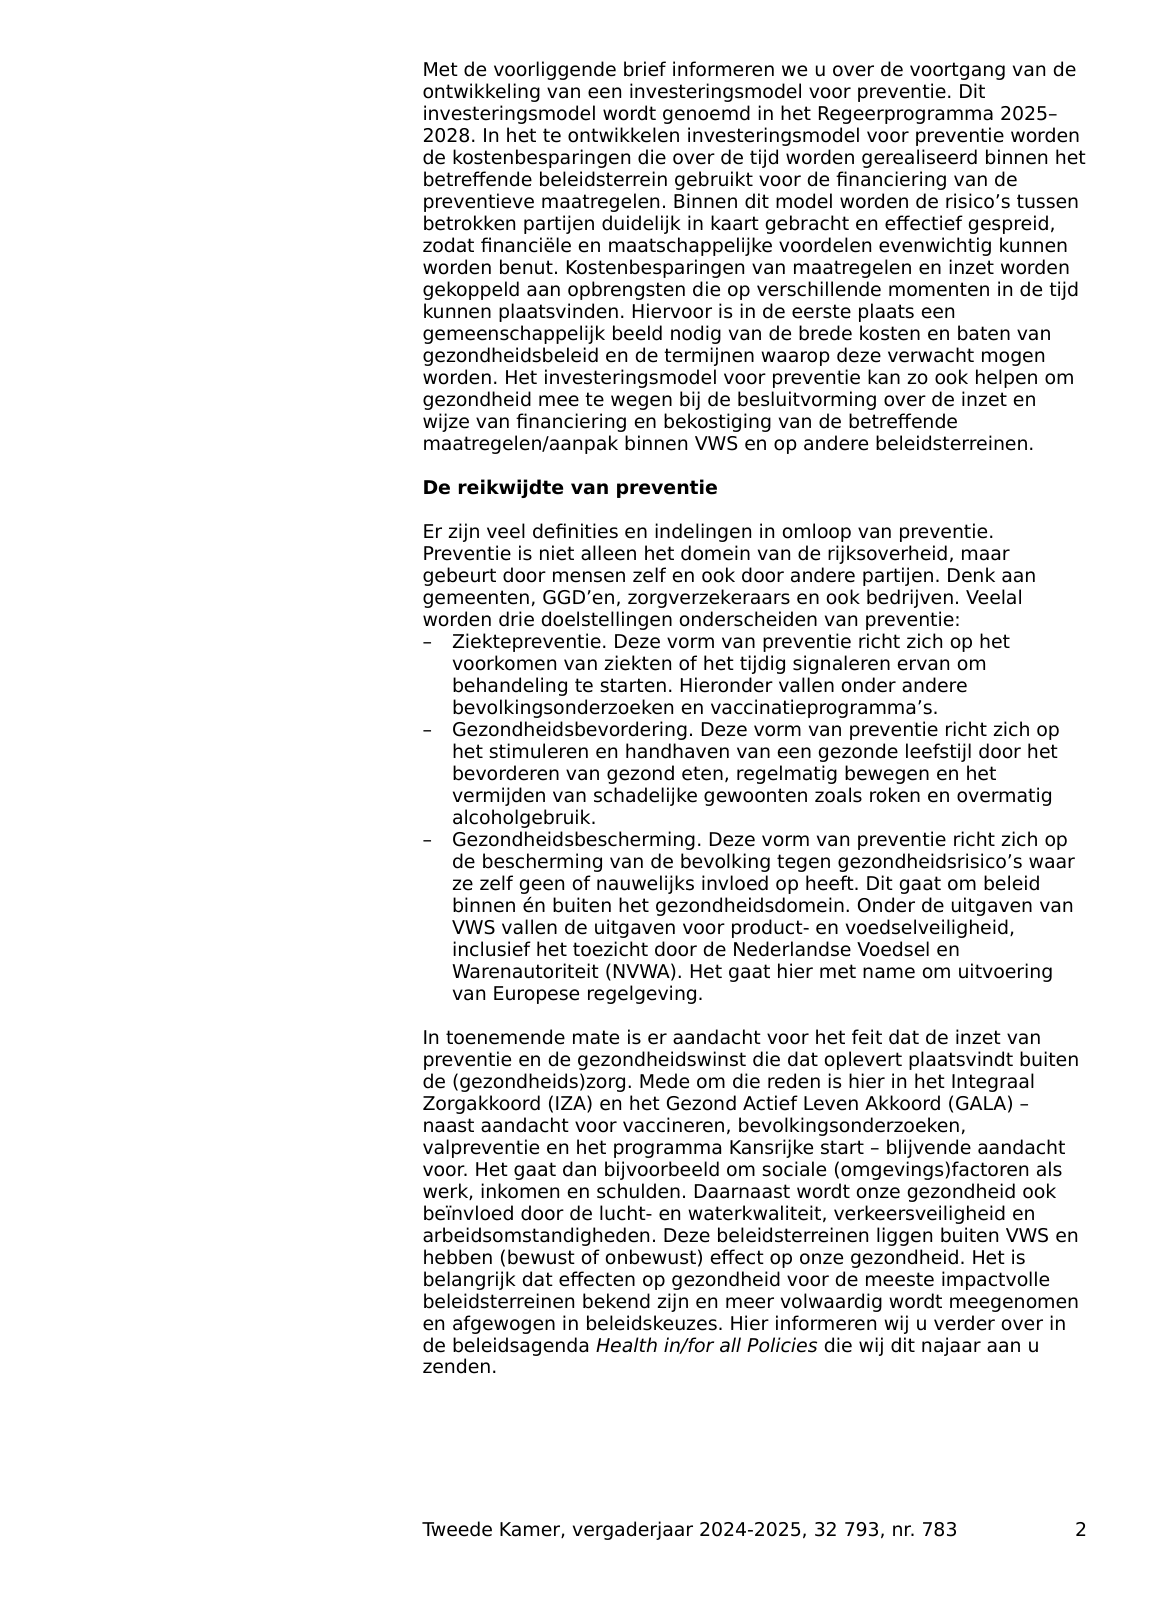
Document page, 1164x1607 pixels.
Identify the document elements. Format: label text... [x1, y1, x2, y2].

text – Ziektepreventie. Deze vorm van preventie richt zich op het voorkomen van ziekten of het tijdig signaleren ervan om behandeling te starten. Hieronder vallen onder andere bevolkingsonderzoeken en vaccinatieprogramma’s. [422, 631, 1087, 719]
text Met de voorliggende brief informeren we u over de voortgang van de ontwikkeling van een investeringsmodel voor preventie. Dit investeringsmodel wordt genoemd in het Regeerprogramma 2025–2028. In het te ontwikkelen investeringsmodel voor preventie worden de kostenbesparingen die over de tijd worden gerealiseerd binnen het betreffende beleidsterrein gebruikt voor de financiering van de preventieve maatregelen. Binnen dit model worden de risico’s tussen betrokken partijen duidelijk in kaart gebracht en effectief gespreid, zodat financiële en maatschappelijke voordelen evenwichtig kunnen worden benut. Kostenbesparingen van maatregelen en inzet worden gekoppeld aan opbrengsten die op verschillende momenten in de tijd kunnen plaatsvinden. Hiervoor is in de eerste plaats een gemeenschappelijk beeld nodig van de brede kosten en baten van gezondheidsbeleid en de termijnen waarop deze verwacht mogen worden. Het investeringsmodel voor preventie kan zo ook helpen om gezondheid mee te wegen bij de besluitvorming over de inzet en wijze van financiering en bekostiging van de betreffende maatregelen/aanpak binnen VWS en op andere beleidsterreinen. [422, 59, 1087, 455]
text – Gezondheidsbevordering. Deze vorm van preventie richt zich op het stimuleren en handhaven van een gezonde leefstijl door het bevorderen van gezond eten, regelmatig bewegen en het vermijden van schadelijke gewoonten zoals roken en overmatig alcoholgebruik. [422, 719, 1087, 829]
text Er zijn veel definities en indelingen in omloop van preventie. Preventie is niet alleen het domein van de rijksoverheid, maar gebeurt door mensen zelf en ook door andere partijen. Denk aan gemeenten, GGD’en, zorgverzekeraars en ook bedrijven. Veelal worden drie doelstellingen onderscheiden van preventie: [422, 521, 1087, 631]
text In toenemende mate is er aandacht voor het feit dat de inzet van preventie en de gezondheidswinst die dat oplevert plaatsvindt buiten de (gezondheids)zorg. Mede om die reden is hier in het Integraal Zorgakkoord (IZA) en het Gezond Actief Leven Akkoord (GALA) – naast aandacht voor vaccineren, bevolkingsonderzoeken, valpreventie en het programma Kansrijke start – blijvende aandacht voor. Het gaat dan bijvoorbeeld om sociale (omgevings)factoren als werk, inkomen en schulden. Daarnaast wordt onze gezondheid ook beïnvloed door de lucht- en waterkwaliteit, verkeersveiligheid en arbeidsomstandigheden. Deze beleidsterreinen liggen buiten VWS en hebben (bewust of onbewust) effect op onze gezondheid. Het is belangrijk dat effecten op gezondheid voor de meeste impactvolle beleidsterreinen bekend zijn en meer volwaardig wordt meegenomen en afgewogen in beleidskeuzes. Hier informeren wij u verder over in de beleidsagenda Health in/for all Policies die wij dit najaar aan u zenden. [422, 1027, 1087, 1378]
subtitle De reikwijdte van preventie [422, 477, 1087, 499]
text – Gezondheidsbescherming. Deze vorm van preventie richt zich op de bescherming van de bevolking tegen gezondheidsrisico’s waar ze zelf geen of nauwelijks invloed op heeft. Dit gaat om beleid binnen én buiten het gezondheidsdomein. Onder de uitgaven van VWS vallen de uitgaven voor product- en voedselveiligheid, inclusief het toezicht door de Nederlandse Voedsel en Warenautoriteit (NVWA). Het gaat hier met name om uitvoering van Europese regelgeving. [422, 829, 1087, 1004]
